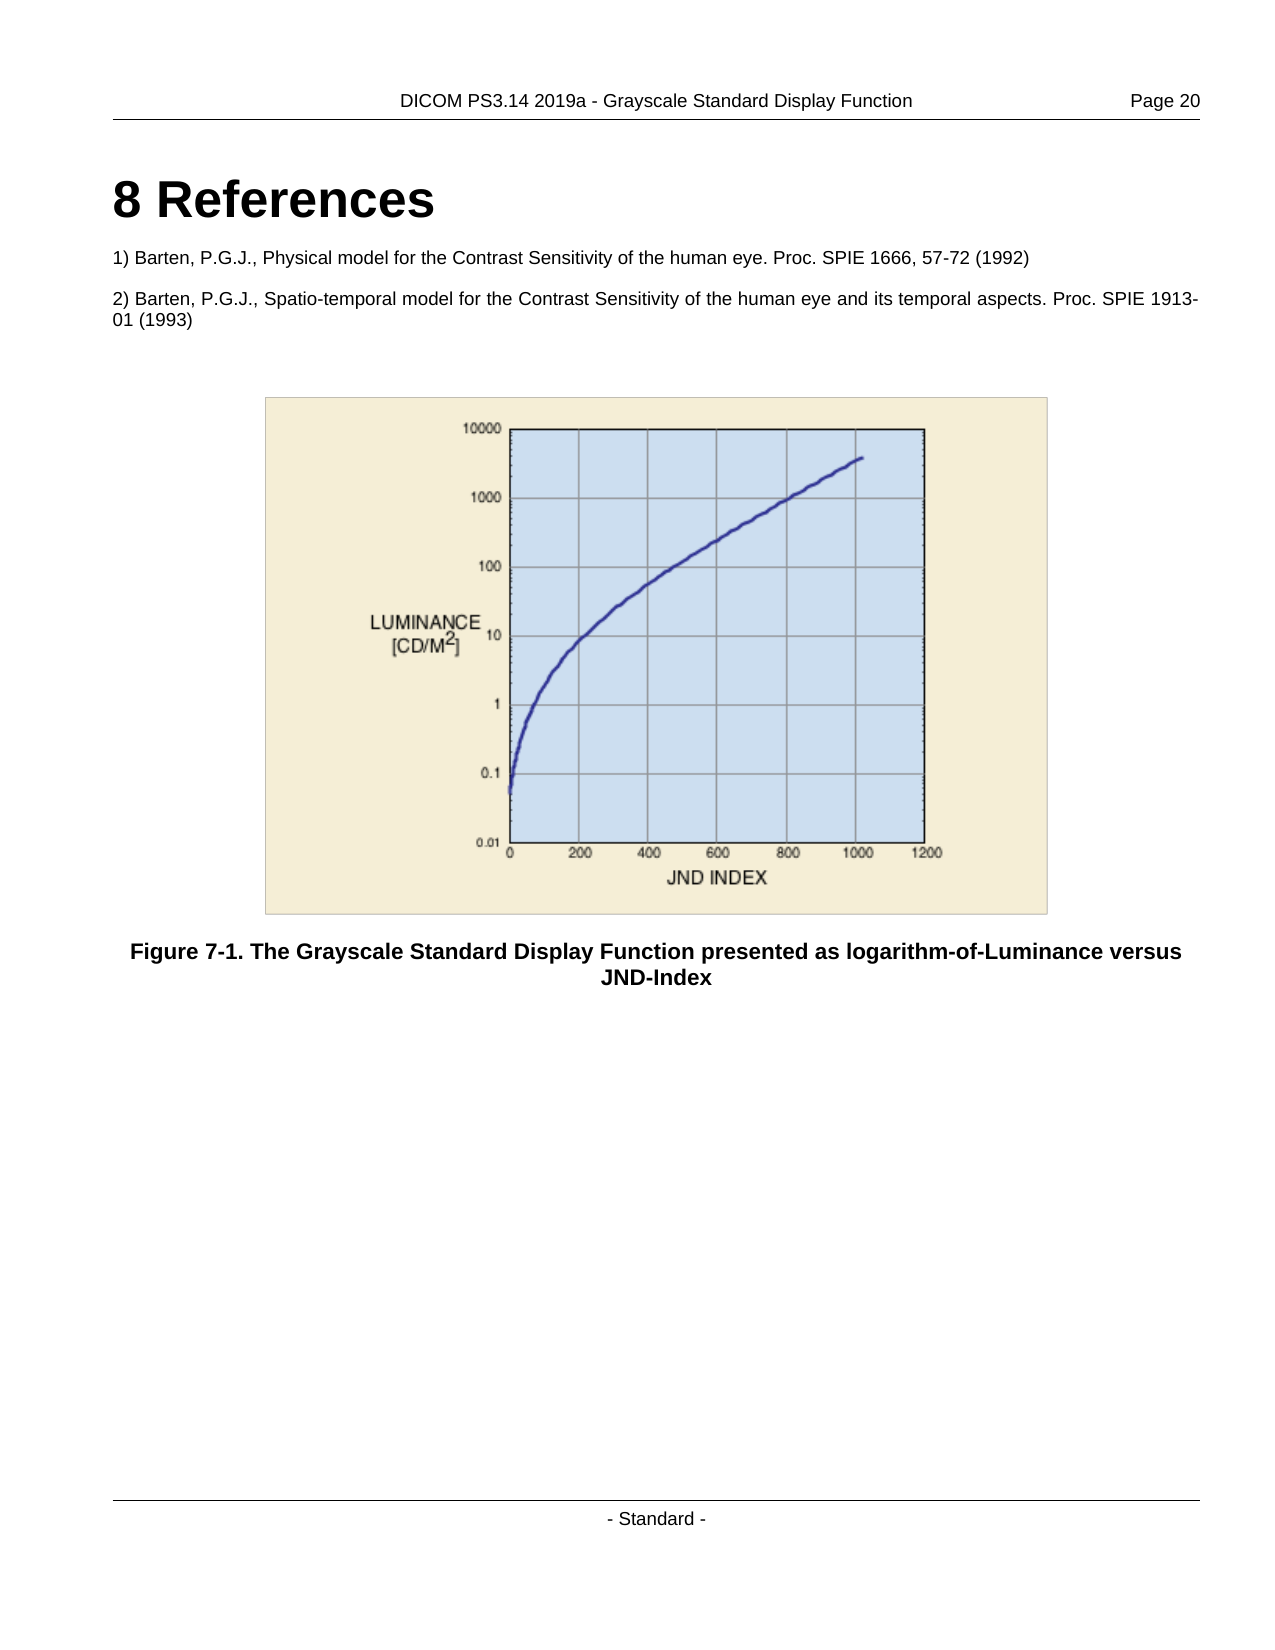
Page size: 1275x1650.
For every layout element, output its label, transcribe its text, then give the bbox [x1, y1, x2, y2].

picture [264, 396, 1049, 916]
text 8 References [112, 169, 1200, 228]
text 1) Barten, P.G.J., Physical model for the Contrast Sensitivity of the human eye. Proc. SPIE 1666, 57-72 (1992) [112, 247, 1200, 269]
text 2) Barten, P.G.J., Spatio-temporal model for the Contrast Sensitivity of the human eye and its temporal aspects. Proc. SPIE 1913-01 (1993) [112, 287, 1200, 331]
text Figure 7-1. The Grayscale Standard Display Function presented as logarithm-of-Luminance versus JND-Index [112, 938, 1200, 990]
